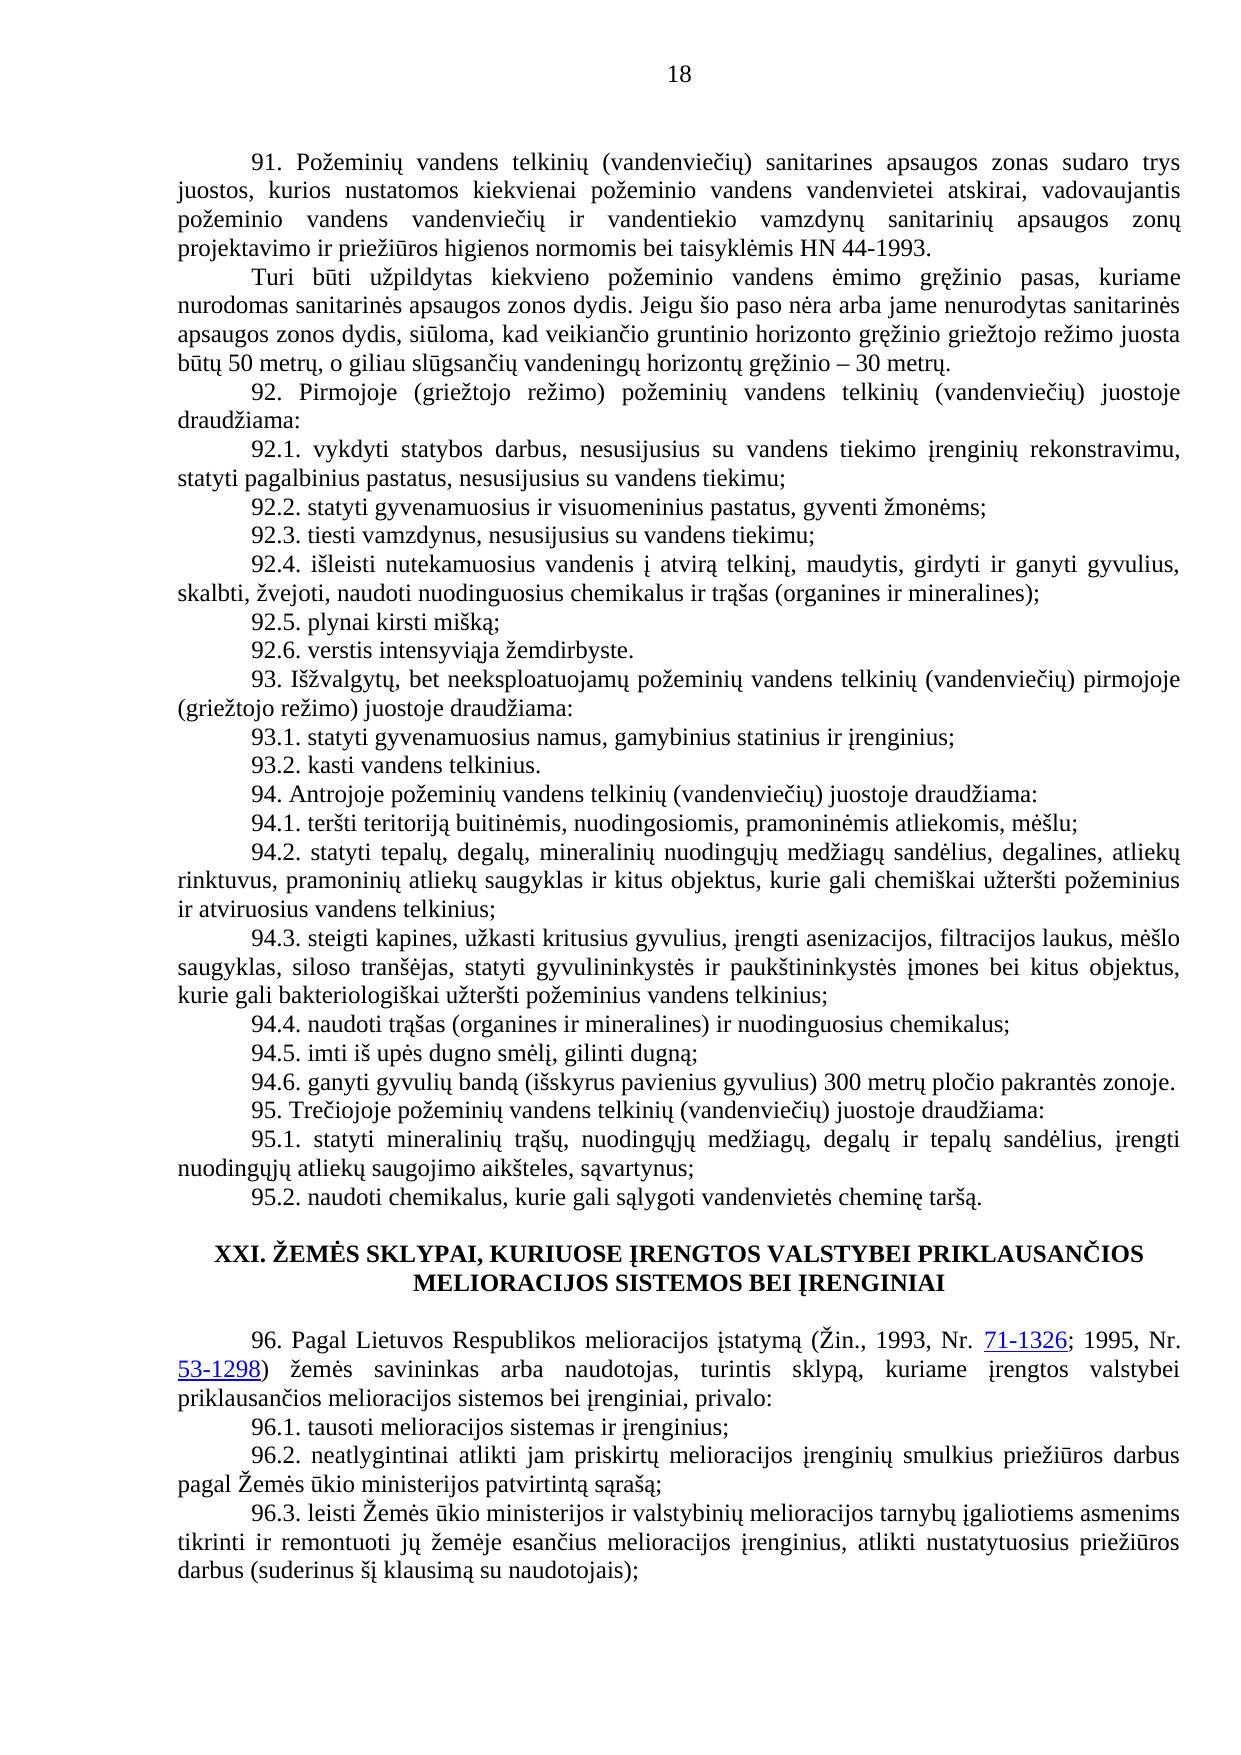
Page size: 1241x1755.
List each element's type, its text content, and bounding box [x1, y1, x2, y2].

text 94.5. imti iš upės dugno smėlį, gilinti dugną; [177, 1038, 1181, 1067]
text 93. Išžvalgytų, bet neeksploatuojamų požeminių vandens telkinių (vandenviečių) pirmojoje (griežtojo režimo) juostoje draudžiama: [177, 664, 1181, 722]
text 95.2. naudoti chemikalus, kurie gali sąlygoti vandenvietės cheminę taršą. [177, 1182, 1181, 1211]
text XXI. ŽEMĖS SKLYPAI, KURIUOSE ĮRENGTOS VALSTYBEI PRIKLAUSANČIOS MELIORACIJOS SISTEMOS BEI ĮRENGINIAI [177, 1239, 1181, 1297]
text 96.2. neatlygintinai atlikti jam priskirtų melioracijos įrenginių smulkius priežiūros darbus pagal Žemės ūkio ministerijos patvirtintą sąrašą; [177, 1441, 1181, 1498]
text 94.3. steigti kapines, užkasti kritusius gyvulius, įrengti asenizacijos, filtracijos laukus, mėšlo saugyklas, siloso tranšėjas, statyti gyvulininkystės ir paukštininkystės įmones bei kitus objektus, kurie gali bakteriologiškai užteršti požeminius vandens telkinius; [177, 923, 1181, 1009]
text 92.2. statyti gyvenamuosius ir visuomeninius pastatus, gyventi žmonėms; [177, 492, 1181, 521]
text 94.4. naudoti trąšas (organines ir mineralines) ir nuodinguosius chemikalus; [177, 1009, 1181, 1038]
text 92.4. išleisti nutekamuosius vandenis į atvirą telkinį, maudytis, girdyti ir ganyti gyvulius, skalbti, žvejoti, naudoti nuodinguosius chemikalus ir trąšas (organines ir mineralines); [177, 549, 1181, 607]
text 95.1. statyti mineralinių trąšų, nuodingųjų medžiagų, degalų ir tepalų sandėlius, įrengti nuodingųjų atliekų saugojimo aikšteles, sąvartynus; [177, 1124, 1181, 1182]
text 94.2. statyti tepalų, degalų, mineralinių nuodingųjų medžiagų sandėlius, degalines, atliekų rinktuvus, pramoninių atliekų saugyklas ir kitus objektus, kurie gali chemiškai užteršti požeminius ir atviruosius vandens telkinius; [177, 837, 1181, 923]
text 96.3. leisti Žemės ūkio ministerijos ir valstybinių melioracijos tarnybų įgaliotiems asmenims tikrinti ir remontuoti jų žemėje esančius melioracijos įrenginius, atlikti nustatytuosius priežiūros darbus (suderinus šį klausimą su naudotojais); [177, 1498, 1181, 1584]
text 91. Požeminių vandens telkinių (vandenviečių) sanitarines apsaugos zonas sudaro trys juostos, kurios nustatomos kiekvienai požeminio vandens vandenvietei atskirai, vadovaujantis požeminio vandens vandenviečių ir vandentiekio vamzdynų sanitarinių apsaugos zonų projektavimo ir priežiūros higienos normomis bei taisyklėmis HN 44-1993. [177, 147, 1181, 262]
text 96. Pagal Lietuvos Respublikos melioracijos įstatymą (Žin., 1993, Nr. 71-1326; 1995, Nr. 53-1298) žemės savininkas arba naudotojas, turintis sklypą, kuriame įrengtos valstybei priklausančios melioracijos sistemos bei įrenginiai, privalo: [177, 1326, 1181, 1412]
text 94.6. ganyti gyvulių bandą (išskyrus pavienius gyvulius) 300 metrų pločio pakrantės zonoje. [177, 1067, 1181, 1096]
text 92.1. vykdyti statybos darbus, nesusijusius su vandens tiekimo įrenginių rekonstravimu, statyti pagalbinius pastatus, nesusijusius su vandens tiekimu; [177, 434, 1181, 492]
text 92.5. plynai kirsti mišką; [177, 607, 1181, 636]
text 94.1. teršti teritoriją buitinėmis, nuodingosiomis, pramoninėmis atliekomis, mėšlu; [177, 808, 1181, 837]
text Turi būti užpildytas kiekvieno požeminio vandens ėmimo gręžinio pasas, kuriame nurodomas sanitarinės apsaugos zonos dydis. Jeigu šio paso nėra arba jame nenurodytas sanitarinės apsaugos zonos dydis, siūloma, kad veikiančio gruntinio horizonto gręžinio griežtojo režimo juosta būtų 50 metrų, o giliau slūgsančių vandeningų horizontų gręžinio – 30 metrų. [177, 262, 1181, 377]
text 94. Antrojoje požeminių vandens telkinių (vandenviečių) juostoje draudžiama: [177, 779, 1181, 808]
text 92.6. verstis intensyviąja žemdirbyste. [177, 636, 1181, 664]
text 92. Pirmojoje (griežtojo režimo) požeminių vandens telkinių (vandenviečių) juostoje draudžiama: [177, 377, 1181, 434]
text 93.1. statyti gyvenamuosius namus, gamybinius statinius ir įrenginius; [177, 722, 1181, 751]
text 95. Trečiojoje požeminių vandens telkinių (vandenviečių) juostoje draudžiama: [177, 1096, 1181, 1124]
text 93.2. kasti vandens telkinius. [177, 751, 1181, 779]
text 96.1. tausoti melioracijos sistemas ir įrenginius; [177, 1412, 1181, 1441]
text 92.3. tiesti vamzdynus, nesusijusius su vandens tiekimu; [177, 521, 1181, 549]
